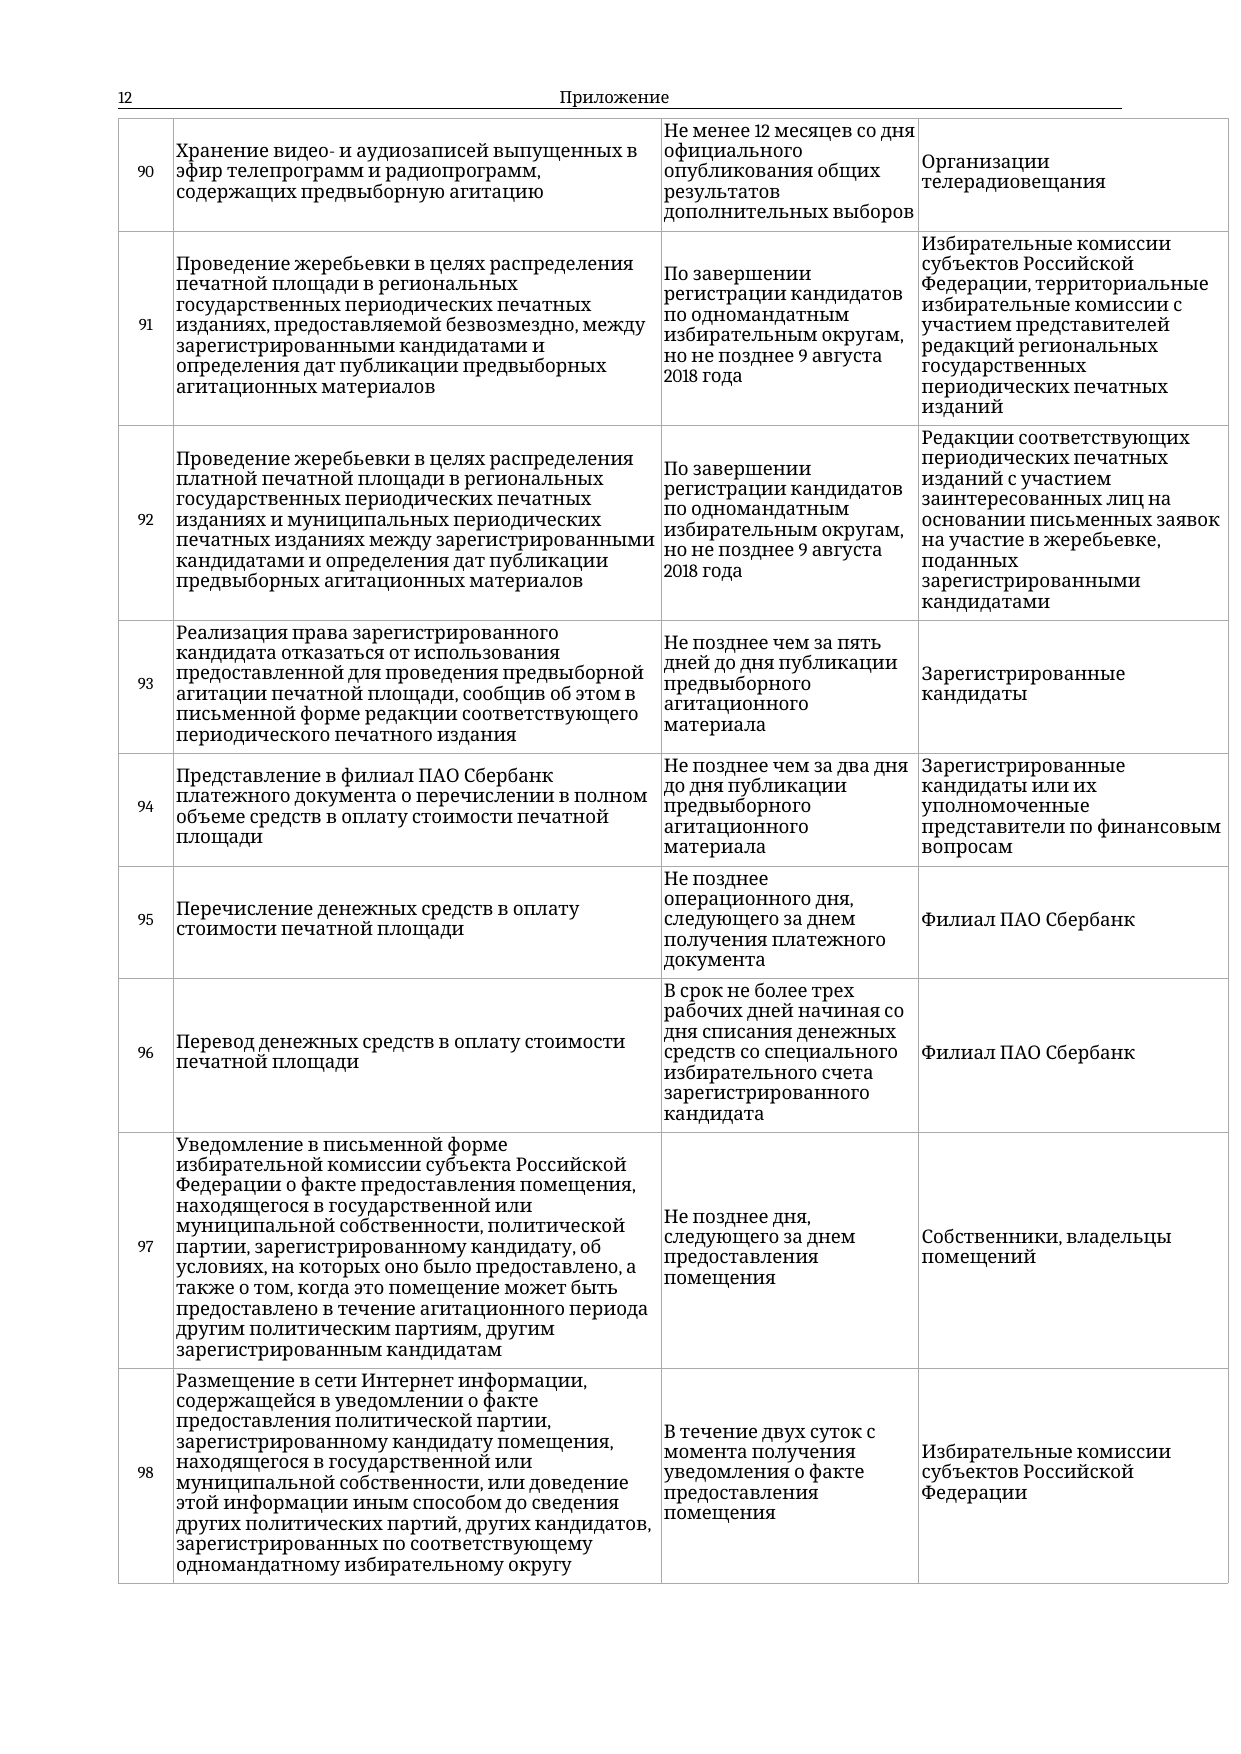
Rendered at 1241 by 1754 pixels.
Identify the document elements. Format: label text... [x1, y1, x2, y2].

table_cell Не позднее чем за пять дней до дня публикации предвыборного агитационного материала [662, 621, 918, 753]
table_cell Не позднее чем за два дня до дня публикации предвыборного агитационного материала [662, 754, 918, 866]
table_cell Перечисление денежных средств в оплату стоимости печатной площади [174, 867, 661, 978]
table_cell В срок не более трех рабочих дней начиная со дня списания денежных средств со специального избирательного счета зарегистрированного кандидата [662, 979, 918, 1132]
table_cell Проведение жеребьевки в целях распределения печатной площади в региональных государственных периодических печатных изданиях, предоставляемой безвозмездно, между зарегистрированными кандидатами и определения дат публикации предвыборных агитационных материалов [174, 232, 661, 425]
table_cell По завершении регистрации кандидатов по одномандатным избирательным округам, но не позднее 9 августа 2018 года [662, 232, 918, 425]
table_cell 98 [119, 1369, 173, 1583]
table_cell В течение двух суток с момента получения уведомления о факте предоставления помещения [662, 1369, 918, 1583]
table_cell 94 [119, 754, 173, 866]
table_cell Организации телерадиовещания [919, 119, 1228, 231]
table_cell Не менее 12 месяцев со дня официального опубликования общих результатов дополнительных выборов [662, 119, 918, 231]
table_cell Зарегистрированные кандидаты [919, 621, 1228, 753]
table_cell 93 [119, 621, 173, 753]
table_cell По завершении регистрации кандидатов по одномандатным избирательным округам, но не позднее 9 августа 2018 года [662, 426, 918, 620]
table_cell Размещение в сети Интернет информации, содержащейся в уведомлении о факте предоставления политической партии, зарегистрированному кандидату помещения, находящегося в государственной или муниципальной собственности, или доведение этой информации иным способом до сведения других политических партий, других кандидатов, зарегистрированных по соответствующему одномандатному избирательному округу [174, 1369, 661, 1583]
table_cell Не позднее операционного дня, следующего за днем получения платежного документа [662, 867, 918, 978]
table_cell 92 [119, 426, 173, 620]
table_cell Перевод денежных средств в оплату стоимости печатной площади [174, 979, 661, 1132]
table_cell Филиал ПАО Сбербанк [919, 979, 1228, 1132]
table_cell Хранение видео- и аудиозаписей выпущенных в эфир телепрограмм и радиопрограмм, содержащих предвыборную агитацию [174, 119, 661, 231]
table_cell 96 [119, 979, 173, 1132]
table_cell Проведение жеребьевки в целях распределения платной печатной площади в региональных государственных периодических печатных изданиях и муниципальных периодических печатных изданиях между зарегистрированными кандидатами и определения дат публикации предвыборных агитационных материалов [174, 426, 661, 620]
table_cell Зарегистрированные кандидаты или их уполномоченные представители по финансовым вопросам [919, 754, 1228, 866]
table_cell Избирательные комиссии субъектов Российской Федерации [919, 1369, 1228, 1583]
table_cell Избирательные комиссии субъектов Российской Федерации, территориальные избирательные комиссии с участием представителей редакций региональных государственных периодических печатных изданий [919, 232, 1228, 425]
table_cell Уведомление в письменной форме избирательной комиссии субъекта Российской Федерации о факте предоставления помещения, находящегося в государственной или муниципальной собственности, политической партии, зарегистрированному кандидату, об условиях, на которых оно было предоставлено, а также о том, когда это помещение может быть предоставлено в течение агитационного периода другим политическим партиям, другим зарегистрированным кандидатам [174, 1133, 661, 1368]
table_cell Редакции соответствующих периодических печатных изданий с участием заинтересованных лиц на основании письменных заявок на участие в жеребьевке, поданных зарегистрированными кандидатами [919, 426, 1228, 620]
table_cell Филиал ПАО Сбербанк [919, 867, 1228, 978]
table_cell Не позднее дня, следующего за днем предоставления помещения [662, 1133, 918, 1368]
table_cell 91 [119, 232, 173, 425]
table_cell 97 [119, 1133, 173, 1368]
table_cell Представление в филиал ПАО Сбербанк платежного документа о перечислении в полном объеме средств в оплату стоимости печатной площади [174, 754, 661, 866]
table_cell 95 [119, 867, 173, 978]
table_cell Собственники, владельцы помещений [919, 1133, 1228, 1368]
table_cell 90 [119, 119, 173, 231]
table_cell Реализация права зарегистрированного кандидата отказаться от использования предоставленной для проведения предвыборной агитации печатной площади, сообщив об этом в письменной форме редакции соответствующего периодического печатного издания [174, 621, 661, 753]
